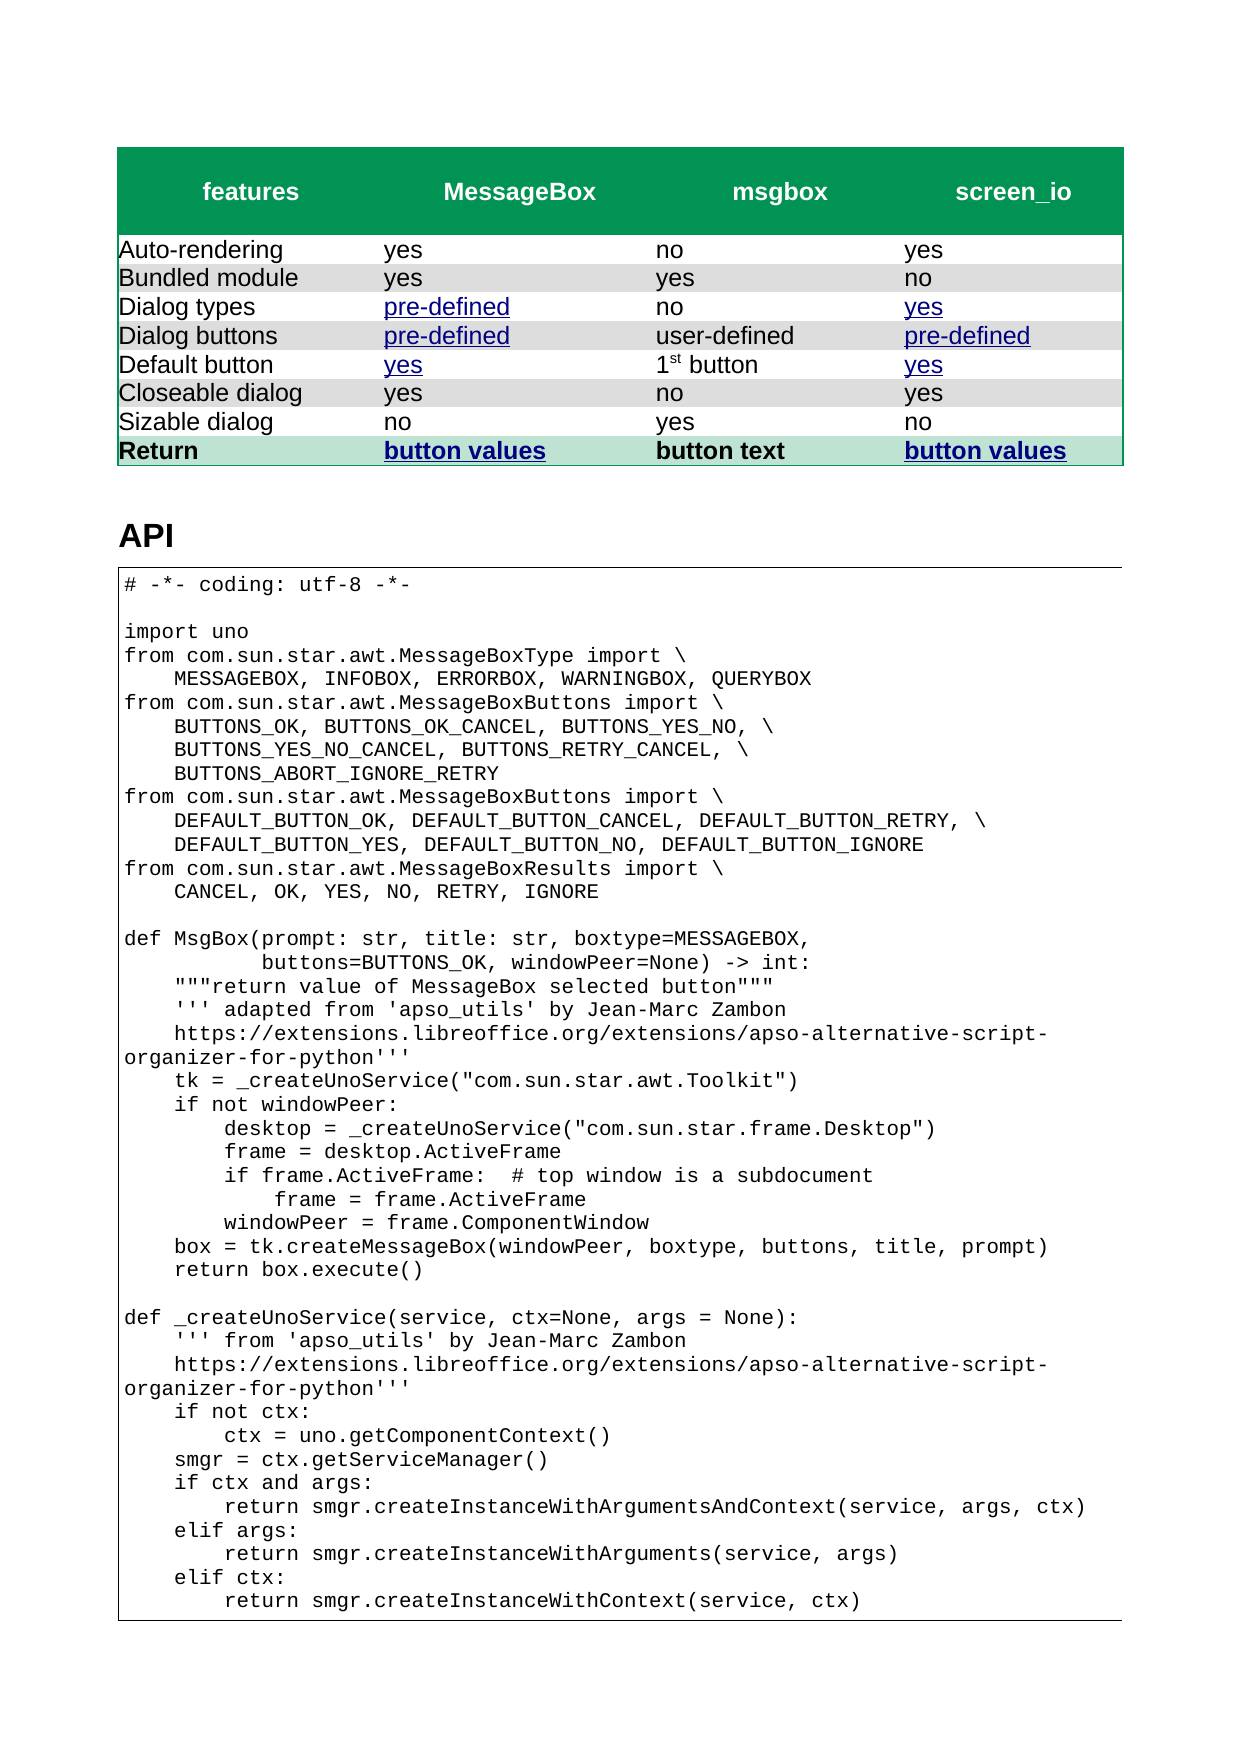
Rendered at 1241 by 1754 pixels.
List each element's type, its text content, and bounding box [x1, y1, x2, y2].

table_header # -*- coding: utf-8 -*- import uno from com.sun.star.awt.MessageBoxType import \ MESSAGEBOX, INFOBOX, ERRORBOX, WARNINGBOX, QUERYBOX from com.sun.star.awt.MessageBoxButtons import \ BUTTONS_OK, BUTTONS_OK_CANCEL, BUTTONS_YES_NO, \ BUTTONS_YES_NO_CANCEL, BUTTONS_RETRY_CANCEL, \ BUTTONS_ABORT_IGNORE_RETRY from com.sun.star.awt.MessageBoxButtons import \ DEFAULT_BUTTON_OK, DEFAULT_BUTTON_CANCEL, DEFAULT_BUTTON_RETRY, \ DEFAULT_BUTTON_YES, DEFAULT_BUTTON_NO, DEFAULT_BUTTON_IGNORE from com.sun.star.awt.MessageBoxResults import \ CANCEL, OK, YES, NO, RETRY, IGNORE def MsgBox(prompt: str, title: str, boxtype=MESSAGEBOX, buttons=BUTTONS_OK, windowPeer=None) -> int: """return value of MessageBox selected button""" ''' adapted from 'apso_utils' by Jean-Marc Zambon https://extensions.libreoffice.org/extensions/apso-alternative-script-organizer-for-python''' tk = _createUnoService("com.sun.star.awt.Toolkit") if not windowPeer: desktop = _createUnoService("com.sun.star.frame.Desktop") frame = desktop.ActiveFrame if frame.ActiveFrame: # top window is a subdocument frame = frame.ActiveFrame windowPeer = frame.ComponentWindow box = tk.createMessageBox(windowPeer, boxtype, buttons, title, prompt) return box.execute() def _createUnoService(service, ctx=None, args = None): ''' from 'apso_utils' by Jean-Marc Zambon https://extensions.libreoffice.org/extensions/apso-alternative-script-organizer-for-python''' if not ctx: ctx = uno.getComponentContext() smgr = ctx.getServiceManager() if ctx and args: return smgr.createInstanceWithArgumentsAndContext(service, args, ctx) elif args: return smgr.createInstanceWithArguments(service, args) elif ctx: return smgr.createInstanceWithContext(service, ctx) [119, 568, 1122, 1620]
table_cell user-defined [656, 321, 904, 350]
subtitle API [118, 516, 1122, 554]
table_cell yes [904, 235, 1122, 263]
table_cell yes [384, 350, 656, 378]
table_cell yes [656, 264, 904, 292]
table_cell pre-defined [904, 321, 1122, 350]
table_cell button values [904, 436, 1122, 465]
table_cell yes [384, 235, 656, 263]
table_cell Dialog buttons [119, 321, 384, 350]
table_cell no [656, 292, 904, 321]
table_header MessageBox [384, 148, 656, 235]
table_cell yes [656, 407, 904, 436]
table_cell yes [904, 350, 1122, 378]
table_cell Auto-rendering [119, 235, 384, 263]
table_header msgbox [656, 148, 904, 235]
table_cell Sizable dialog [119, 407, 384, 436]
table_cell Default button [119, 350, 384, 378]
table_cell yes [384, 379, 656, 407]
table_cell button values [384, 436, 656, 465]
table_cell yes [384, 264, 656, 292]
table_cell Bundled module [119, 264, 384, 292]
table_header screen_io [904, 148, 1122, 235]
table_header features [119, 148, 384, 235]
table_cell 1st button [656, 350, 904, 378]
table_cell Closeable dialog [119, 379, 384, 407]
table_cell no [904, 264, 1122, 292]
table_cell no [656, 235, 904, 263]
table_cell button text [656, 436, 904, 465]
table_cell no [904, 407, 1122, 436]
table_cell yes [904, 379, 1122, 407]
table_cell yes [904, 292, 1122, 321]
table_cell pre-defined [384, 321, 656, 350]
table_cell Dialog types [119, 292, 384, 321]
table_cell pre-defined [384, 292, 656, 321]
table_cell no [656, 379, 904, 407]
table_cell no [384, 407, 656, 436]
table_cell Return [119, 436, 384, 465]
